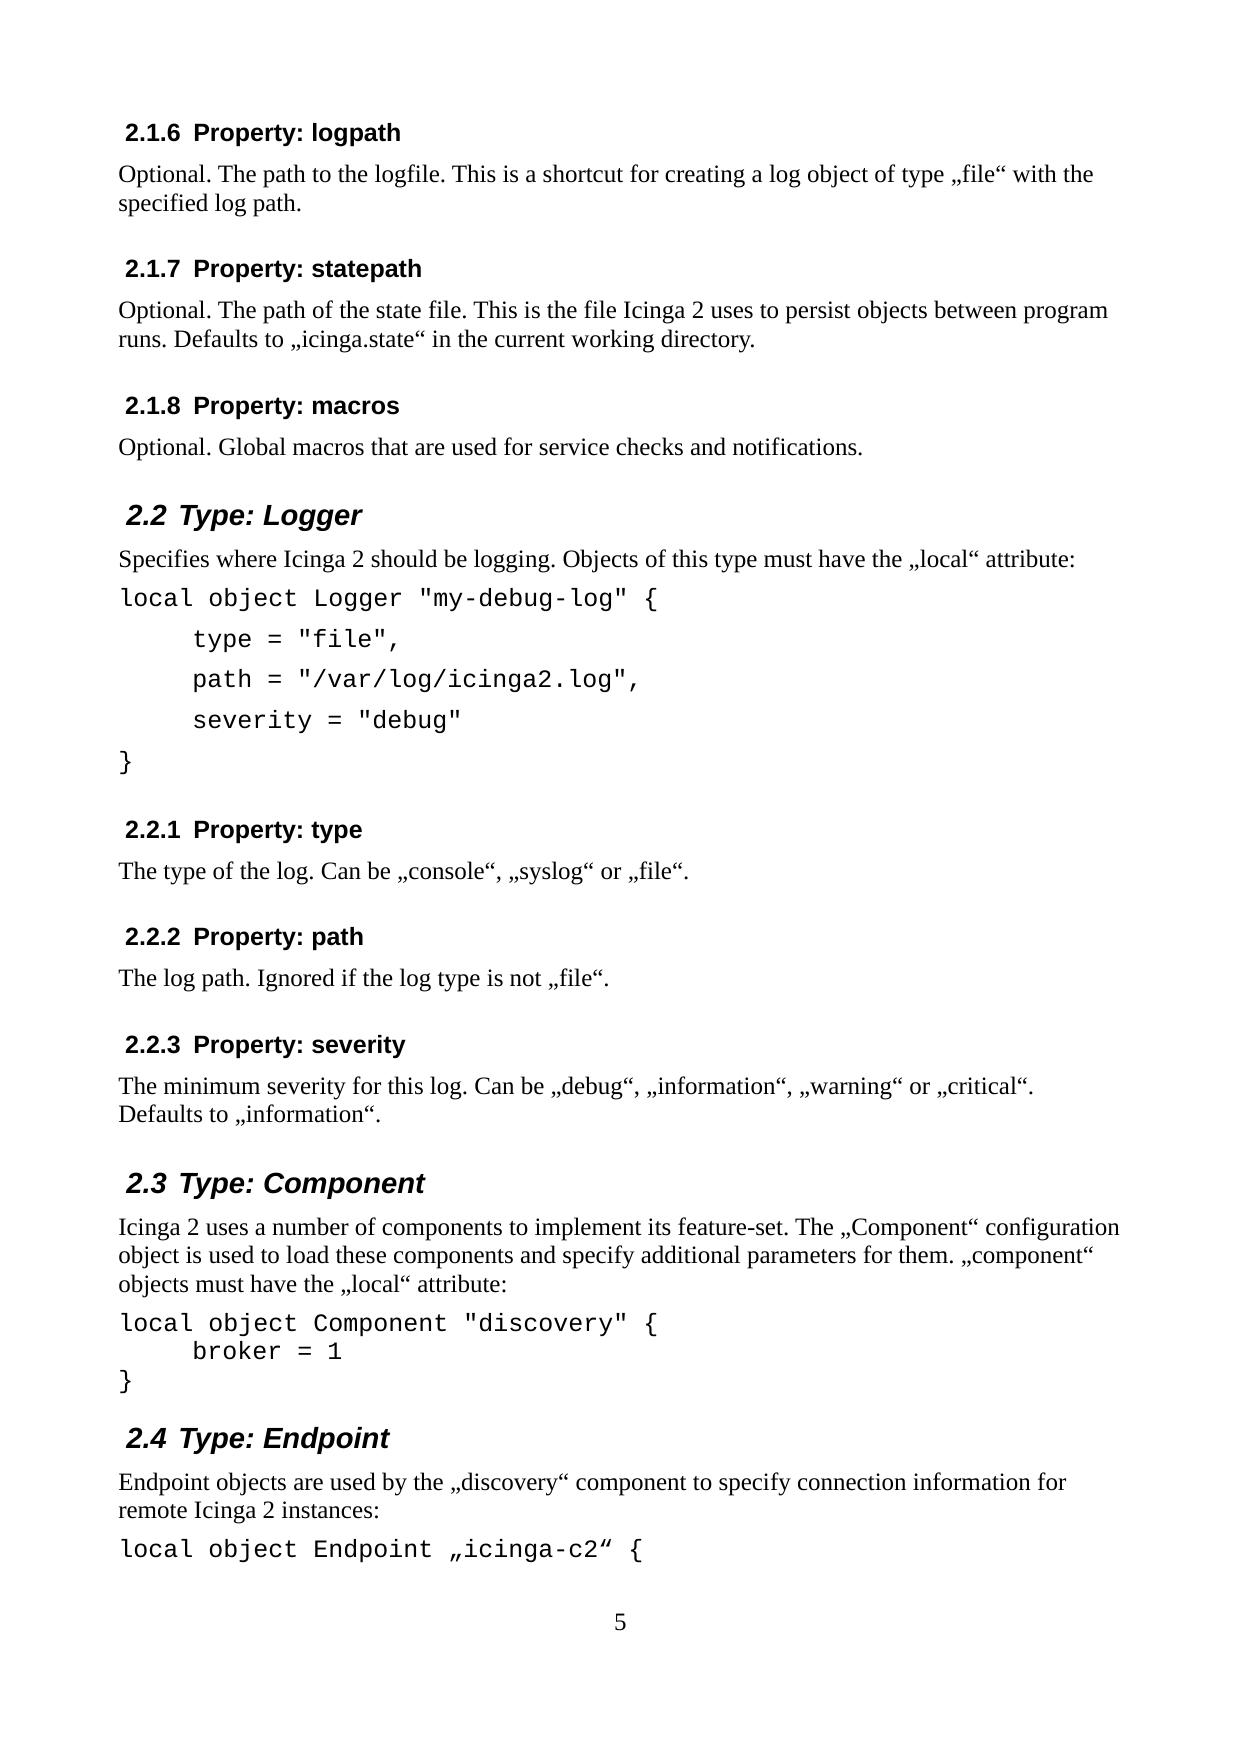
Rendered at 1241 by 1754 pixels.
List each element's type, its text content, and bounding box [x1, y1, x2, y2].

text severity = "debug" [118, 708, 1122, 736]
text The log path. Ignored if the log type is not „file“. [118, 963, 1122, 992]
text Specifies where Icinga 2 should be logging. Objects of this type must have the „local“ attribute: [118, 544, 1122, 573]
text broker = 1 [118, 1339, 1122, 1367]
text local object Component "discovery" { [118, 1311, 1122, 1339]
text local object Endpoint „icinga-c2“ { [118, 1537, 1122, 1565]
subtitle Property: type [118, 814, 1122, 843]
subtitle Type: Component [118, 1166, 1122, 1199]
text type = "file", [118, 626, 1122, 654]
subtitle Type: Endpoint [118, 1421, 1122, 1454]
text Optional. The path to the logfile. This is a shortcut for creating a log object of type „file“ with the specified log path. [118, 159, 1122, 217]
subtitle Property: severity [118, 1029, 1122, 1058]
subtitle Property: macros [118, 391, 1122, 419]
text The minimum severity for this log. Can be „debug“, „information“, „warning“ or „critical“. Defaults to „information“. [118, 1071, 1122, 1128]
subtitle Property: path [118, 922, 1122, 951]
subtitle Property: statepath [118, 254, 1122, 283]
text path = "/var/log/icinga2.log", [118, 667, 1122, 695]
text Optional. The path of the state file. This is the file Icinga 2 uses to persist objects between program runs. Defaults to „icinga.state“ in the current working directory. [118, 296, 1122, 353]
text local object Logger "my-debug-log" { [118, 585, 1122, 614]
subtitle Property: logpath [118, 118, 1122, 147]
text } [118, 1367, 1122, 1396]
subtitle Type: Logger [118, 498, 1122, 532]
text The type of the log. Can be „console“, „syslog“ or „file“. [118, 856, 1122, 884]
text } [118, 749, 1122, 777]
text Icinga 2 uses a number of components to implement its feature-set. The „Component“ configuration object is used to load these components and specify additional parameters for them. „component“ objects must have the „local“ attribute: [118, 1212, 1122, 1298]
text Endpoint objects are used by the „discovery“ component to specify connection information for remote Icinga 2 instances: [118, 1467, 1122, 1524]
text Optional. Global macros that are used for service checks and notifications. [118, 432, 1122, 461]
